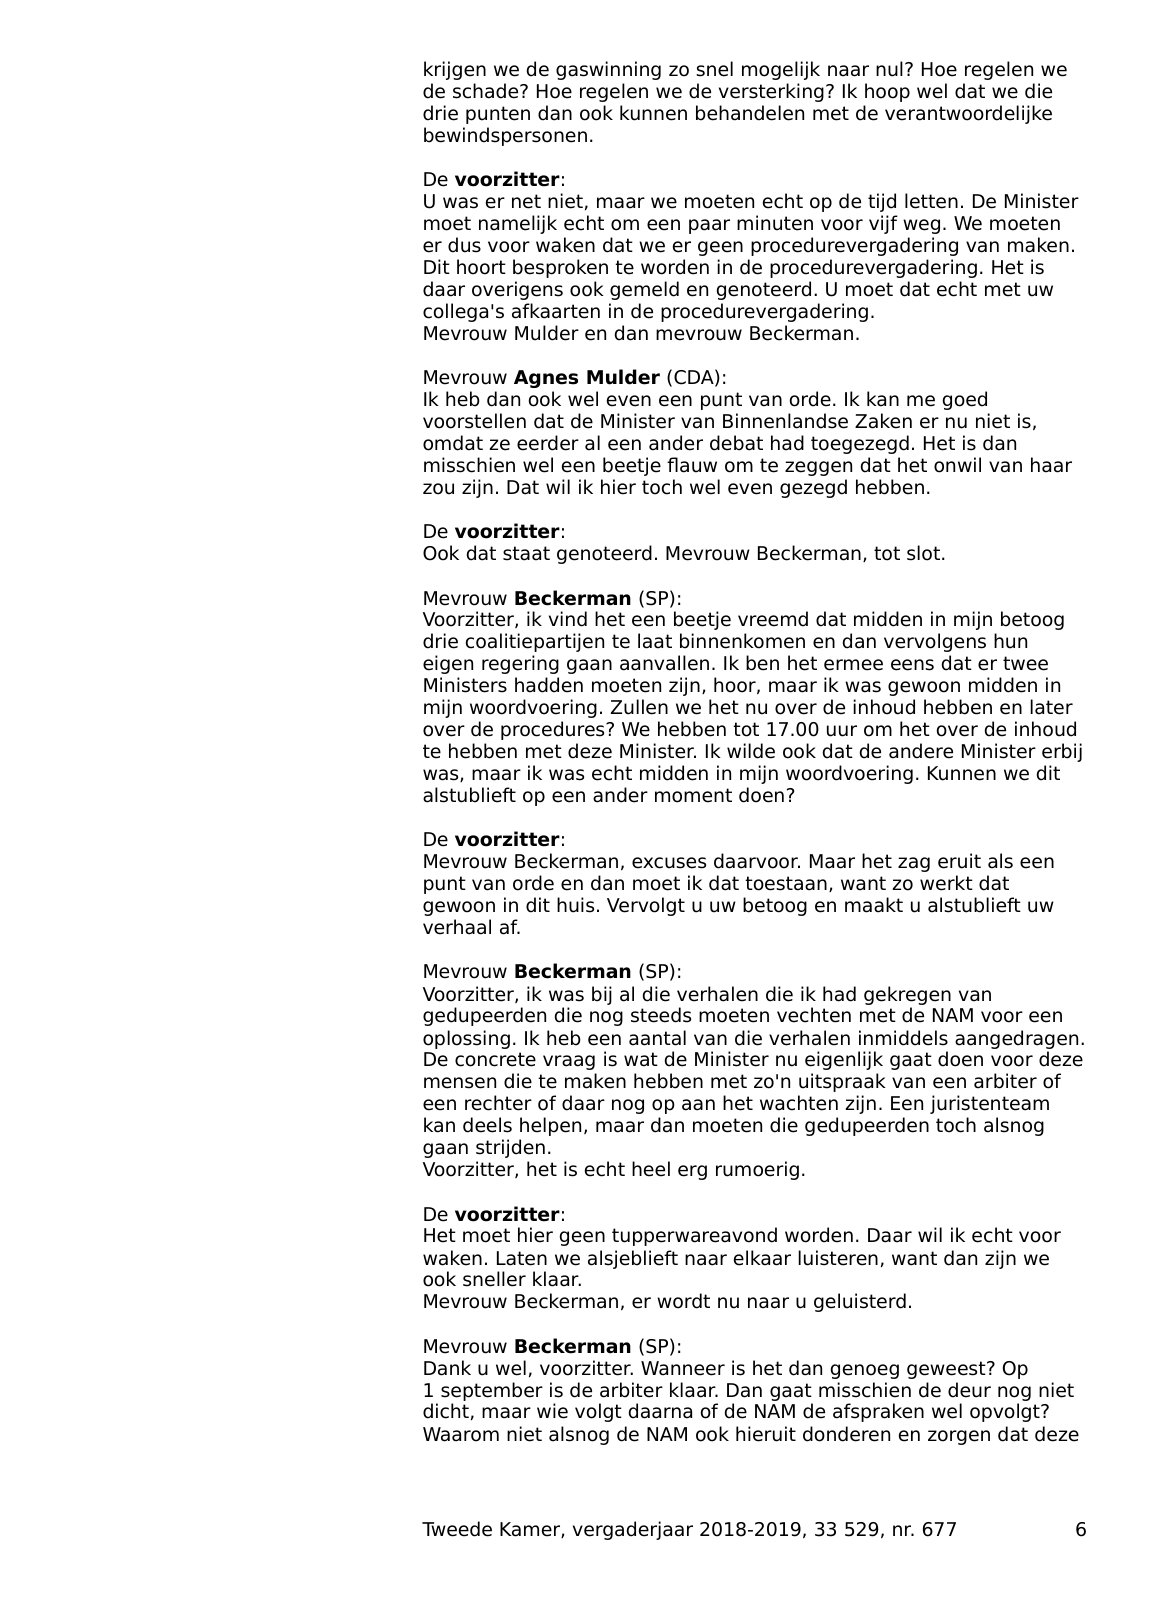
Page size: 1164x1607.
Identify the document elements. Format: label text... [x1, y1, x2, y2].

text Mevrouw Beckerman (SP): [422, 961, 1087, 983]
text Mevrouw Beckerman, er wordt nu naar u geluisterd. [422, 1291, 1087, 1313]
text Mevrouw Beckerman (SP): [422, 587, 1087, 609]
text De voorzitter: [422, 521, 1087, 543]
text Mevrouw Beckerman, excuses daarvoor. Maar het zag eruit als een punt van orde en dan moet ik dat toestaan, want zo werkt dat gewoon in dit huis. Vervolgt u uw betoog en maakt u alstublieft uw verhaal af. [422, 851, 1087, 939]
text Ook dat staat genoteerd. Mevrouw Beckerman, tot slot. [422, 543, 1087, 565]
text Mevrouw Beckerman (SP): [422, 1336, 1087, 1357]
text De voorzitter: [422, 1203, 1087, 1225]
text Ik heb dan ook wel even een punt van orde. Ik kan me goed voorstellen dat de Minister van Binnenlandse Zaken er nu niet is, omdat ze eerder al een ander debat had toegezegd. Het is dan misschien wel een beetje flauw om te zeggen dat het onwil van haar zou zijn. Dat wil ik hier toch wel even gezegd hebben. [422, 389, 1087, 499]
text krijgen we de gaswinning zo snel mogelijk naar nul? Hoe regelen we de schade? Hoe regelen we de versterking? Ik hoop wel dat we die drie punten dan ook kunnen behandelen met de verantwoordelijke bewindspersonen. [422, 59, 1087, 147]
text Voorzitter, ik was bij al die verhalen die ik had gekregen van gedupeerden die nog steeds moeten vechten met de NAM voor een oplossing. Ik heb een aantal van die verhalen inmiddels aangedragen. De concrete vraag is wat de Minister nu eigenlijk gaat doen voor deze mensen die te maken hebben met zo'n uitspraak van een arbiter of een rechter of daar nog op aan het wachten zijn. Een juristenteam kan deels helpen, maar dan moeten die gedupeerden toch alsnog gaan strijden. [422, 983, 1087, 1159]
text De voorzitter: [422, 829, 1087, 851]
text U was er net niet, maar we moeten echt op de tijd letten. De Minister moet namelijk echt om een paar minuten voor vijf weg. We moeten er dus voor waken dat we er geen procedurevergadering van maken. Dit hoort besproken te worden in de procedurevergadering. Het is daar overigens ook gemeld en genoteerd. U moet dat echt met uw collega's afkaarten in de procedurevergadering. [422, 191, 1087, 323]
text Mevrouw Mulder en dan mevrouw Beckerman. [422, 323, 1087, 345]
text Voorzitter, het is echt heel erg rumoerig. [422, 1159, 1087, 1181]
text Voorzitter, ik vind het een beetje vreemd dat midden in mijn betoog drie coalitiepartijen te laat binnenkomen en dan vervolgens hun eigen regering gaan aanvallen. Ik ben het ermee eens dat er twee Ministers hadden moeten zijn, hoor, maar ik was gewoon midden in mijn woordvoering. Zullen we het nu over de inhoud hebben en later over de procedures? We hebben tot 17.00 uur om het over de inhoud te hebben met deze Minister. Ik wilde ook dat de andere Minister erbij was, maar ik was echt midden in mijn woordvoering. Kunnen we dit alstublieft op een ander moment doen? [422, 609, 1087, 807]
text Dank u wel, voorzitter. Wanneer is het dan genoeg geweest? Op 1 september is de arbiter klaar. Dan gaat misschien de deur nog niet dicht, maar wie volgt daarna of de NAM de afspraken wel opvolgt? Waarom niet alsnog de NAM ook hieruit donderen en zorgen dat deze [422, 1357, 1087, 1445]
text De voorzitter: [422, 169, 1087, 191]
text Mevrouw Agnes Mulder (CDA): [422, 367, 1087, 389]
text Het moet hier geen tupperwareavond worden. Daar wil ik echt voor waken. Laten we alsjeblieft naar elkaar luisteren, want dan zijn we ook sneller klaar. [422, 1225, 1087, 1291]
